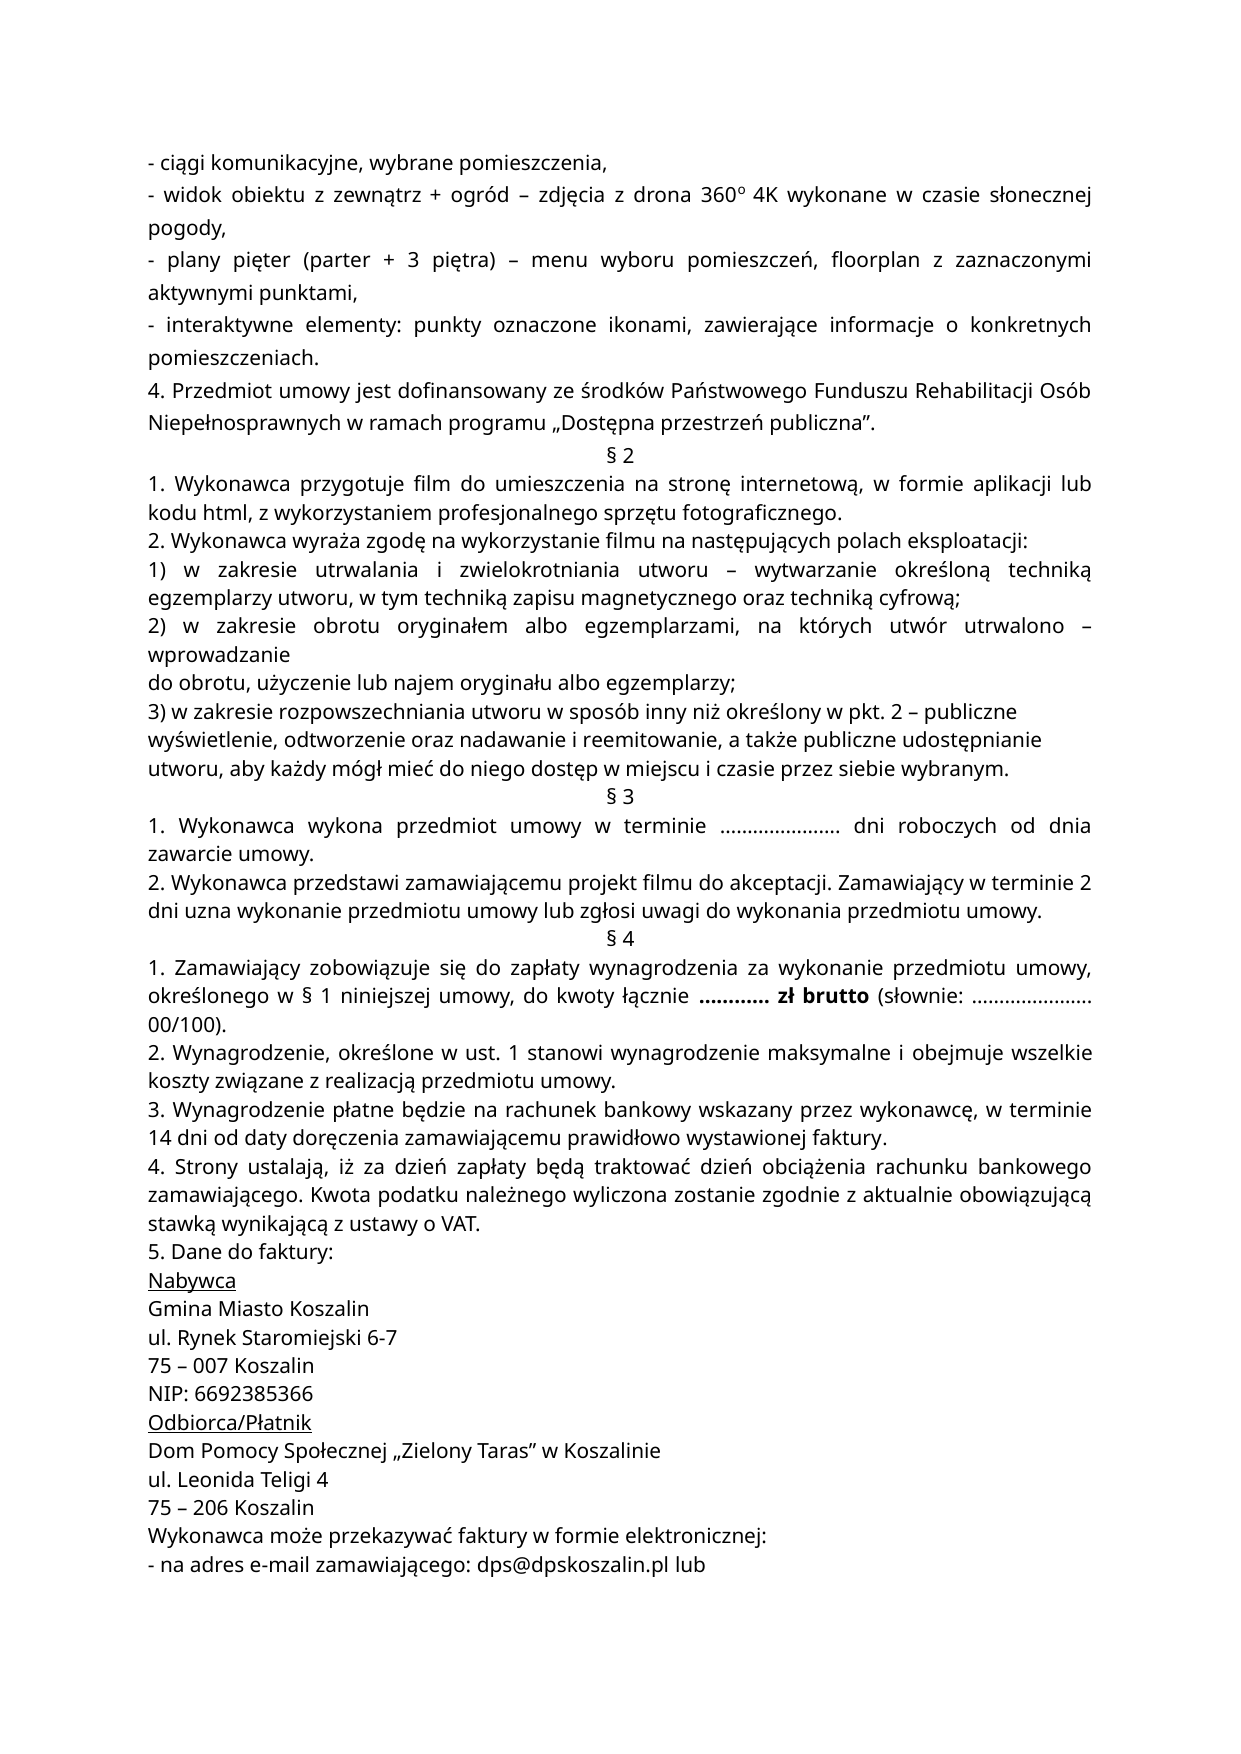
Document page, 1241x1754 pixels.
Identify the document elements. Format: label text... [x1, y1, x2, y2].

text 2. Wykonawca przedstawi zamawiającemu projekt filmu do akceptacji. Zamawiający w terminie 2 dni uzna wykonanie przedmiotu umowy lub zgłosi uwagi do wykonania przedmiotu umowy. [148, 868, 1093, 924]
text 1. Wykonawca wykona przedmiot umowy w terminie …………………. dni roboczych od dnia zawarcie umowy. [148, 811, 1093, 868]
text Nabywca [148, 1266, 1093, 1294]
text 5. Dane do faktury: [148, 1237, 1093, 1266]
text Dom Pomocy Społecznej „Zielony Taras” w Koszalinie [148, 1436, 1093, 1465]
text Odbiorca/Płatnik [148, 1408, 1093, 1436]
text 1. Zamawiający zobowiązuje się do zapłaty wynagrodzenia za wykonanie przedmiotu umowy, określonego w § 1 niniejszej umowy, do kwoty łącznie ………… zł brutto (słownie: …………………. 00/100). [148, 953, 1093, 1038]
text - plany pięter (parter + 3 piętra) – menu wyboru pomieszczeń, floorplan z zaznaczonymi aktywnymi punktami, [148, 245, 1093, 306]
text Gmina Miasto Koszalin [148, 1294, 1093, 1323]
text 4. Przedmiot umowy jest dofinansowany ze środków Państwowego Funduszu Rehabilitacji Osób Niepełnosprawnych w ramach programu „Dostępna przestrzeń publiczna”. [148, 376, 1093, 437]
text ul. Leonida Teligi 4 [148, 1465, 1093, 1493]
text NIP: 6692385366 [148, 1379, 1093, 1408]
text 1) w zakresie utrwalania i zwielokrotniania utworu – wytwarzanie określoną techniką egzemplarzy utworu, w tym techniką zapisu magnetycznego oraz techniką cyfrową; [148, 555, 1093, 612]
text 2) w zakresie obrotu oryginałem albo egzemplarzami, na których utwór utrwalono – wprowadzanie do obrotu, użyczenie lub najem oryginału albo egzemplarzy; [148, 612, 1093, 697]
text 75 – 007 Koszalin [148, 1351, 1093, 1379]
text ul. Rynek Staromiejski 6-7 [148, 1323, 1093, 1351]
text § 3 [148, 782, 1093, 811]
text - widok obiektu z zewnątrz + ogród – zdjęcia z drona 360o 4K wykonane w czasie słonecznej pogody, [148, 180, 1093, 241]
text 3) w zakresie rozpowszechniania utworu w sposób inny niż określony w pkt. 2 – publiczne wyświetlenie, odtworzenie oraz nadawanie i reemitowanie, a także publiczne udostępnianie utworu, aby każdy mógł mieć do niego dostęp w miejscu i czasie przez siebie wybranym. [148, 697, 1093, 782]
text 75 – 206 Koszalin [148, 1493, 1093, 1522]
text Wykonawca może przekazywać faktury w formie elektronicznej: [148, 1522, 1093, 1550]
text § 4 [148, 924, 1093, 953]
text 2. Wykonawca wyraża zgodę na wykorzystanie filmu na następujących polach eksploatacji: [148, 526, 1093, 555]
text 2. Wynagrodzenie, określone w ust. 1 stanowi wynagrodzenie maksymalne i obejmuje wszelkie koszty związane z realizacją przedmiotu umowy. [148, 1038, 1093, 1095]
text - interaktywne elementy: punkty oznaczone ikonami, zawierające informacje o konkretnych pomieszczeniach. [148, 311, 1093, 372]
text 4. Strony ustalają, iż za dzień zapłaty będą traktować dzień obciążenia rachunku bankowego zamawiającego. Kwota podatku należnego wyliczona zostanie zgodnie z aktualnie obowiązującą stawką wynikającą z ustawy o VAT. [148, 1152, 1093, 1237]
text - na adres e-mail zamawiającego: dps@dpskoszalin.pl lub [148, 1550, 1093, 1578]
text § 2 [148, 441, 1093, 469]
text - ciągi komunikacyjne, wybrane pomieszczenia, [148, 148, 1093, 176]
text 3. Wynagrodzenie płatne będzie na rachunek bankowy wskazany przez wykonawcę, w terminie 14 dni od daty doręczenia zamawiającemu prawidłowo wystawionej faktury. [148, 1095, 1093, 1152]
text 1. Wykonawca przygotuje film do umieszczenia na stronę internetową, w formie aplikacji lub kodu html, z wykorzystaniem profesjonalnego sprzętu fotograficznego. [148, 469, 1093, 526]
